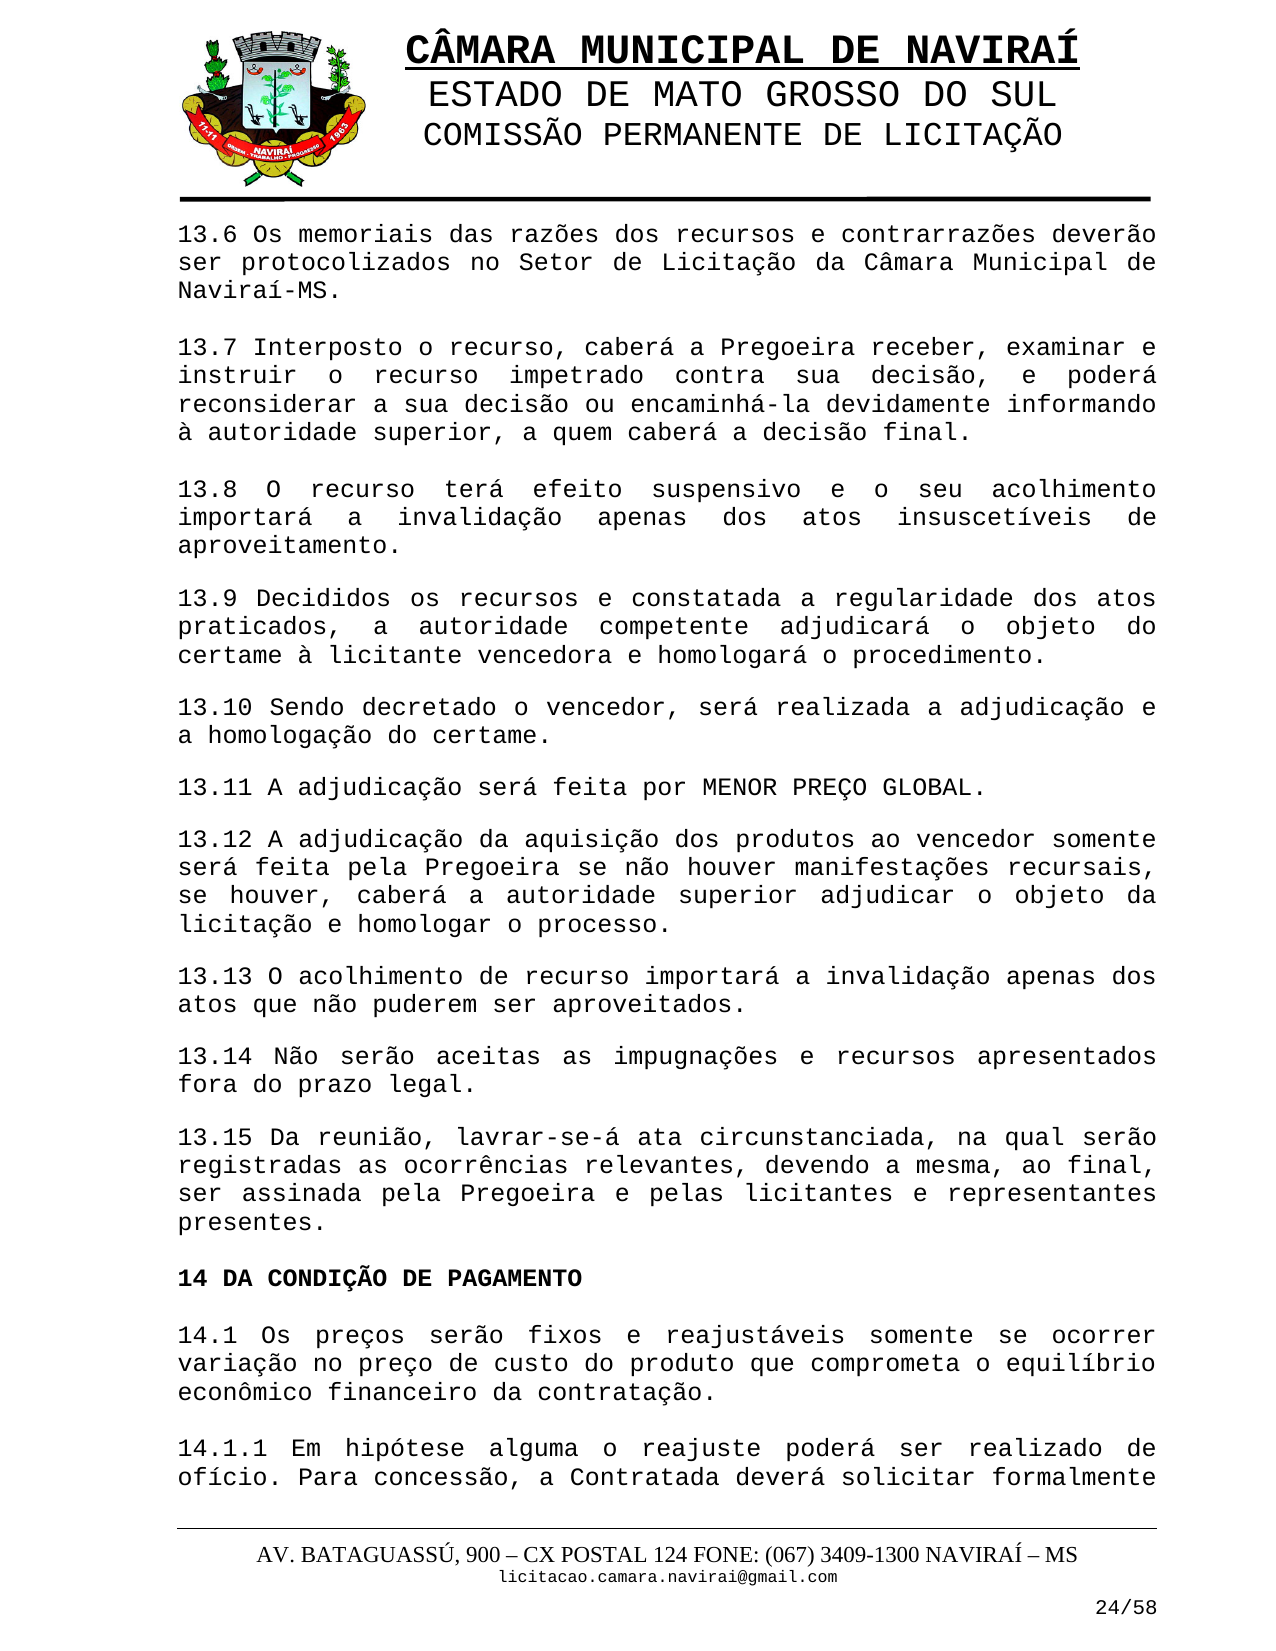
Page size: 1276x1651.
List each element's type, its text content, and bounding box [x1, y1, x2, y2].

text 13.6 Os memoriais das razões dos recursos e contrarrazões deverão ser protocolizados no Setor de Licitação da Câmara Municipal de Naviraí-MS. [177, 221, 1157, 306]
text 13.13 O acolhimento de recurso importará a invalidação apenas dos atos que não puderem ser aproveitados. [177, 963, 1157, 1020]
text 13.7 Interposto o recurso, caberá a Pregoeira receber, examinar e instruir o recurso impetrado contra sua decisão, e poderá reconsiderar a sua decisão ou encaminhá-la devidamente informando à autoridade superior, a quem caberá a decisão final. [177, 335, 1157, 448]
text 13.9 Decididos os recursos e constatada a regularidade dos atos praticados, a autoridade competente adjudicará o objeto do certame à licitante vencedora e homologará o procedimento. [177, 586, 1157, 671]
text 14 DA CONDIÇÃO DE PAGAMENTO [177, 1266, 1157, 1294]
text 13.8 O recurso terá efeito suspensivo e o seu acolhimento importará a invalidação apenas dos atos insuscetíveis de aproveitamento. [177, 476, 1157, 561]
text 13.10 Sendo decretado o vencedor, será realizada a adjudicação e a homologação do certame. [177, 694, 1157, 751]
text 14.1.1 Em hipótese alguma o reajuste poderá ser realizado de ofício. Para concessão, a Contratada deverá solicitar formalmente [177, 1436, 1157, 1492]
text 13.15 Da reunião, lavrar-se-á ata circunstanciada, na qual serão registradas as ocorrências relevantes, devendo a mesma, ao final, ser assinada pela Pregoeira e pelas licitantes e representantes presentes. [177, 1124, 1157, 1237]
text 13.12 A adjudicação da aquisição dos produtos ao vencedor somente será feita pela Pregoeira se não houver manifestações recursais, se houver, caberá a autoridade superior adjudicar o objeto da licitação e homologar o processo. [177, 826, 1157, 940]
text 13.11 A adjudicação será feita por MENOR PREÇO GLOBAL. [177, 774, 1157, 803]
text 14.1 Os preços serão fixos e reajustáveis somente se ocorrer variação no preço de custo do produto que comprometa o equilíbrio econômico financeiro da contratação. [177, 1322, 1157, 1407]
text 13.14 Não serão aceitas as impugnações e recursos apresentados fora do prazo legal. [177, 1044, 1157, 1100]
